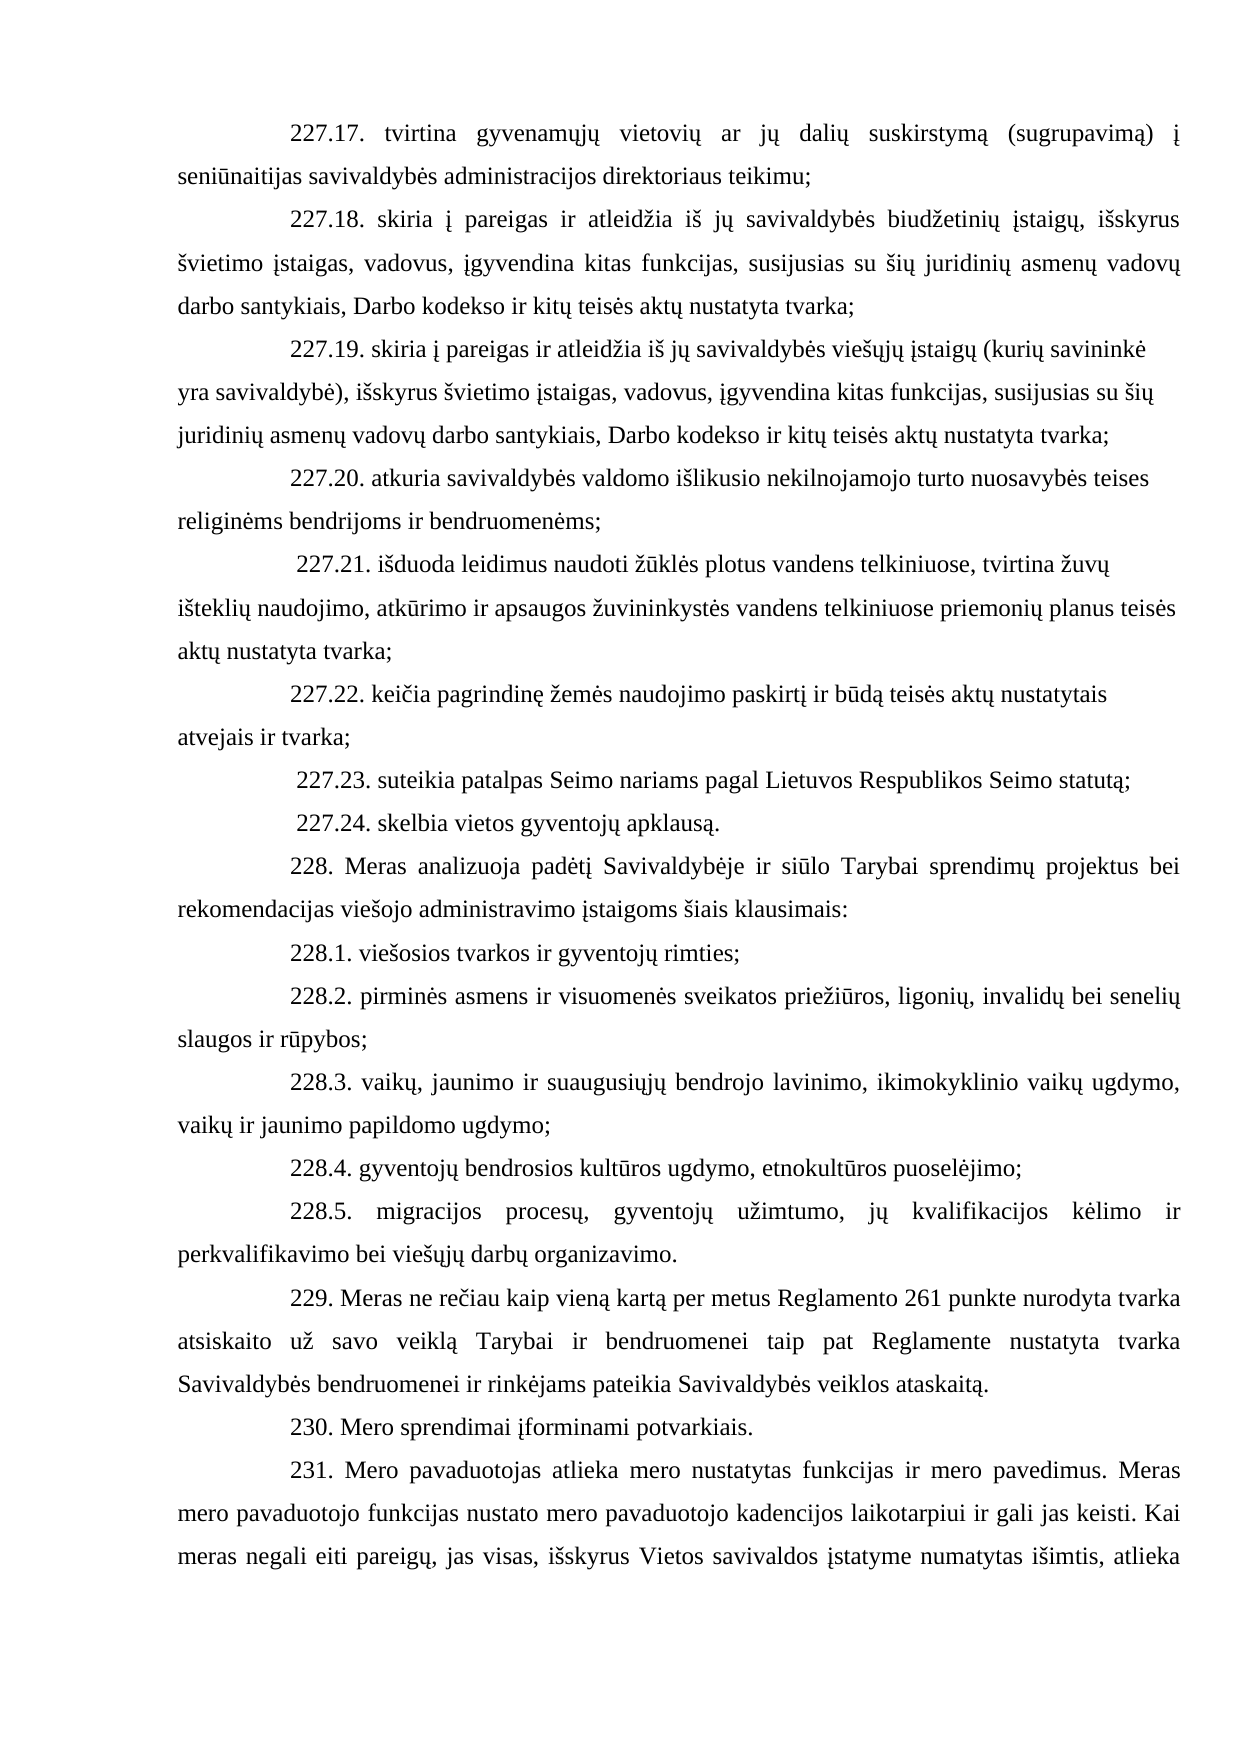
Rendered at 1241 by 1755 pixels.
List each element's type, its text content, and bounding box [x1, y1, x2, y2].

text 227.21. išduoda leidimus naudoti žūklės plotus vandens telkiniuose, tvirtina žuvų išteklių naudojimo, atkūrimo ir apsaugos žuvininkystės vandens telkiniuose priemonių planus teisės aktų nustatyta tvarka; [177, 549, 1181, 664]
text 227.17. tvirtina gyvenamųjų vietovių ar jų dalių suskirstymą (sugrupavimą) į seniūnaitijas savivaldybės administracijos direktoriaus teikimu; [177, 118, 1181, 190]
text 227.19. skiria į pareigas ir atleidžia iš jų savivaldybės viešųjų įstaigų (kurių savininkė yra savivaldybė), išskyrus švietimo įstaigas, vadovus, įgyvendina kitas funkcijas, susijusias su šių juridinių asmenų vadovų darbo santykiais, Darbo kodekso ir kitų teisės aktų nustatyta tvarka; [177, 334, 1181, 449]
text 228.1. viešosios tvarkos ir gyventojų rimties; [177, 938, 1181, 966]
text 229. Meras ne rečiau kaip vieną kartą per metus Reglamento 261 punkte nurodyta tvarka atsiskaito už savo veiklą Tarybai ir bendruomenei taip pat Reglamente nustatyta tvarka Savivaldybės bendruomenei ir rinkėjams pateikia Savivaldybės veiklos ataskaitą. [177, 1283, 1181, 1398]
text 231. Mero pavaduotojas atlieka mero nustatytas funkcijas ir mero pavedimus. Meras mero pavaduotojo funkcijas nustato mero pavaduotojo kadencijos laikotarpiui ir gali jas keisti. Kai meras negali eiti pareigų, jas visas, išskyrus Vietos savivaldos įstatyme numatytas išimtis, atlieka [177, 1455, 1181, 1570]
text 230. Mero sprendimai įforminami potvarkiais. [177, 1412, 1181, 1441]
text 227.20. atkuria savivaldybės valdomo išlikusio nekilnojamojo turto nuosavybės teises religinėms bendrijoms ir bendruomenėms; [177, 463, 1181, 535]
text 227.22. keičia pagrindinę žemės naudojimo paskirtį ir būdą teisės aktų nustatytais atvejais ir tvarka; [177, 679, 1181, 751]
text 227.23. suteikia patalpas Seimo nariams pagal Lietuvos Respublikos Seimo statutą; [177, 765, 1181, 794]
text 228.4. gyventojų bendrosios kultūros ugdymo, etnokultūros puoselėjimo; [177, 1153, 1181, 1182]
text 228.3. vaikų, jaunimo ir suaugusiųjų bendrojo lavinimo, ikimokyklinio vaikų ugdymo, vaikų ir jaunimo papildomo ugdymo; [177, 1067, 1181, 1139]
text 227.18. skiria į pareigas ir atleidžia iš jų savivaldybės biudžetinių įstaigų, išskyrus švietimo įstaigas, vadovus, įgyvendina kitas funkcijas, susijusias su šių juridinių asmenų vadovų darbo santykiais, Darbo kodekso ir kitų teisės aktų nustatyta tvarka; [177, 204, 1181, 319]
text 228.5. migracijos procesų, gyventojų užimtumo, jų kvalifikacijos kėlimo ir perkvalifikavimo bei viešųjų darbų organizavimo. [177, 1196, 1181, 1268]
text 228.2. pirminės asmens ir visuomenės sveikatos priežiūros, ligonių, invalidų bei senelių slaugos ir rūpybos; [177, 981, 1181, 1053]
text 228. Meras analizuoja padėtį Savivaldybėje ir siūlo Tarybai sprendimų projektus bei rekomendacijas viešojo administravimo įstaigoms šiais klausimais: [177, 851, 1181, 923]
text 227.24. skelbia vietos gyventojų apklausą. [177, 808, 1181, 837]
